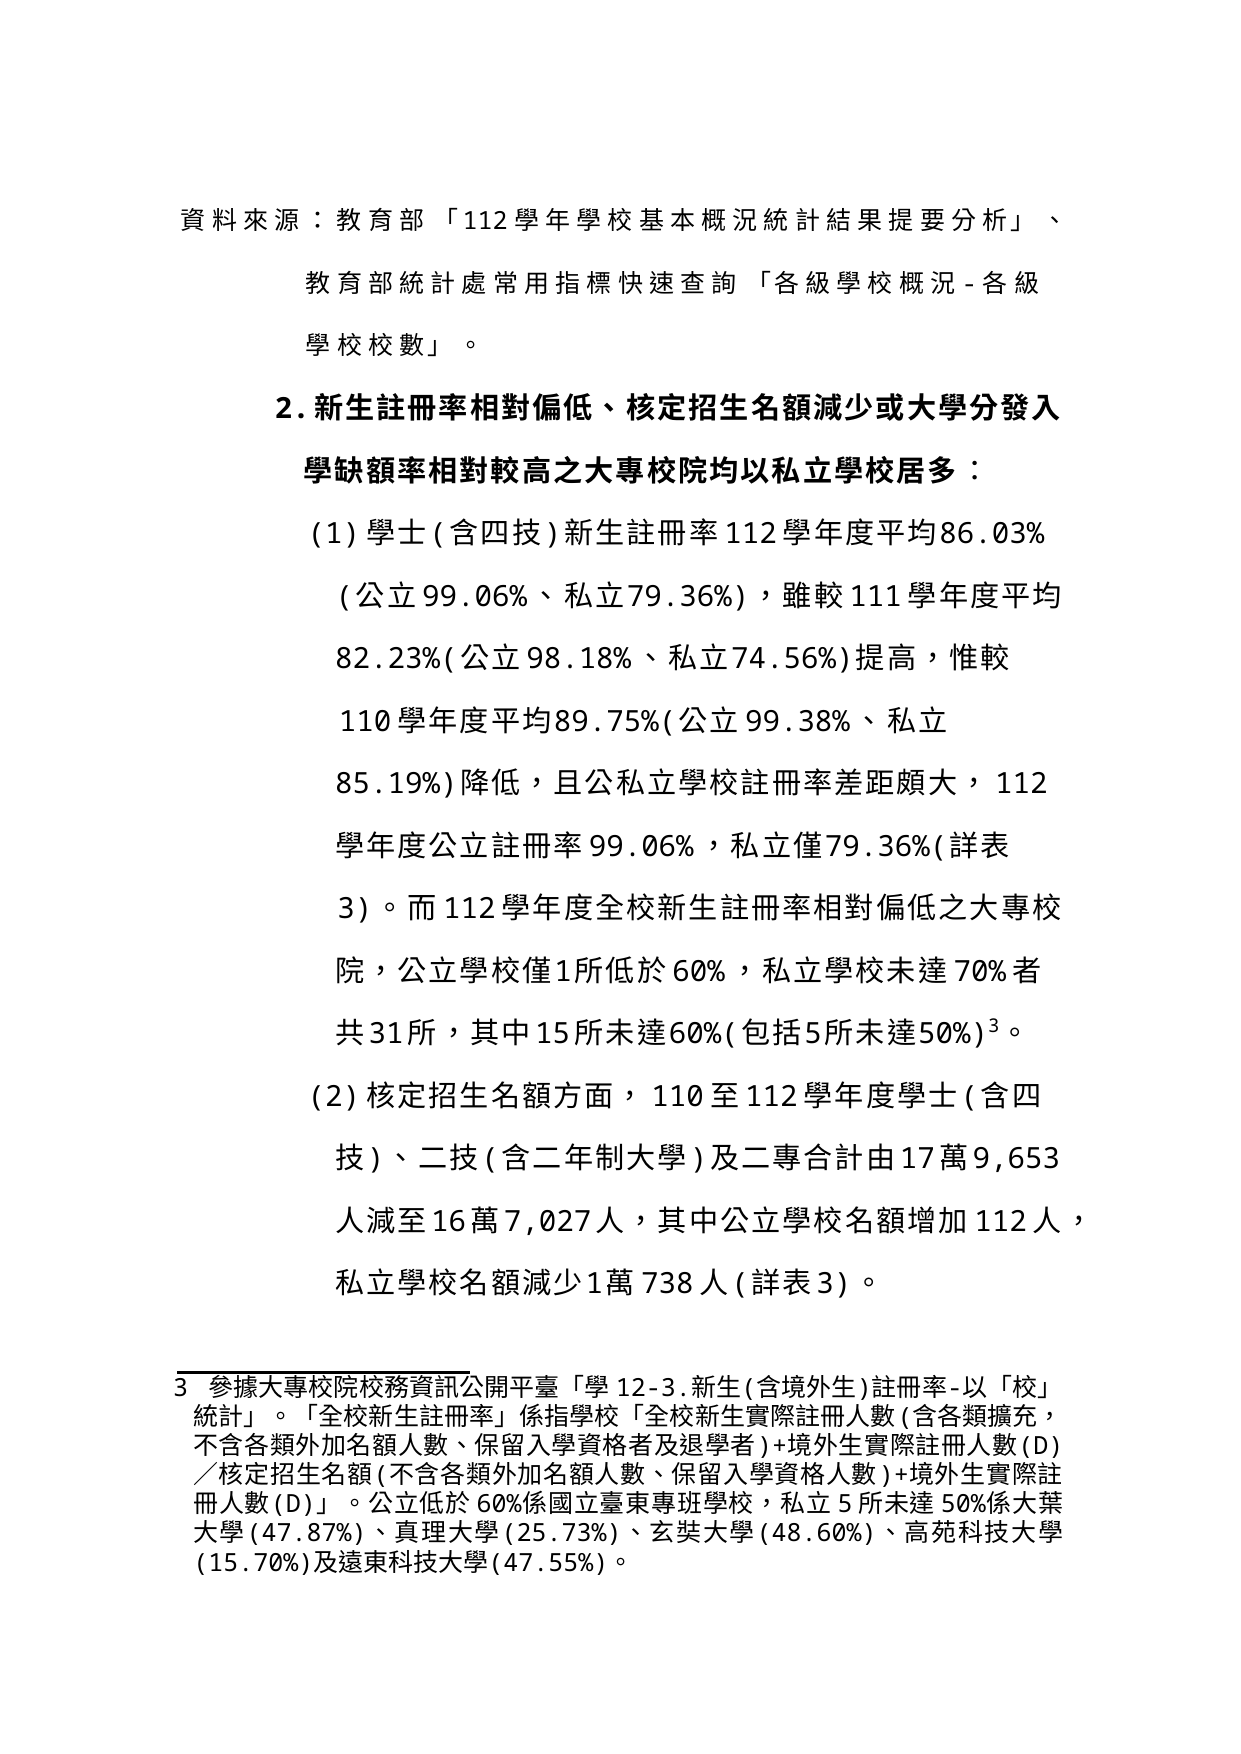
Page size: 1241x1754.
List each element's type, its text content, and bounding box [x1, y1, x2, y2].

text (1)學士(含四技)新生註冊率112學年度平均86.03%(公立99.06%、私立79.36%)，雖較111學年度平均82.23%(公立98.18%、私立74.56%)提高，惟較110學年度平均89.75%(公立99.38%、私立85.19%)降低，且公私立學校註冊率差距頗大，112學年度公立註冊率99.06%，私立僅79.36%(詳表3)。而112學年度全校新生註冊率相對偏低之大專校院，公立學校僅1所低於60%，私立學校未達70%者共31所，其中15所未達60%(包括5所未達50%)。 [295, 490, 1063, 1052]
text (2)核定招生名額方面，110至112學年度學士(含四技)、二技(含二年制大學)及二專合計由17萬9,653人減至16萬7,027人，其中公立學校名額增加112人，私立學校名額減少1萬738人(詳表3)。 [295, 1052, 1063, 1302]
text 2.新生註冊率相對偏低、核定招生名額減少或大學分發入學缺額率相對較高之大專校院均以私立學校居多： [266, 365, 1063, 490]
text 參據大專校院校務資訊公開平臺「學12-3.新生(含境外生)註冊率-以「校」統計」。「全校新生註冊率」係指學校「全校新生實際註冊人數(含各類擴充，不含各類外加名額人數、保留入學資格者及退學者)+境外生實際註冊人數(D)／核定招生名額(不含各類外加名額人數、保留入學資格人數)+境外生實際註冊人數(D)」。公立低於60%係國立臺東專班學校，私立5所未達50%係大葉大學(47.87%)、真理大學(25.73%)、玄奘大學(48.60%)、高苑科技大學(15.70%)及遠東科技大學(47.55%)。 [173, 1373, 1063, 1577]
text 資料來源：教育部「112學年學校基本概況統計結果提要分析」、教育部統計處常用指標快速查詢「各級學校概況-各級學校校數」。 [177, 177, 1063, 365]
